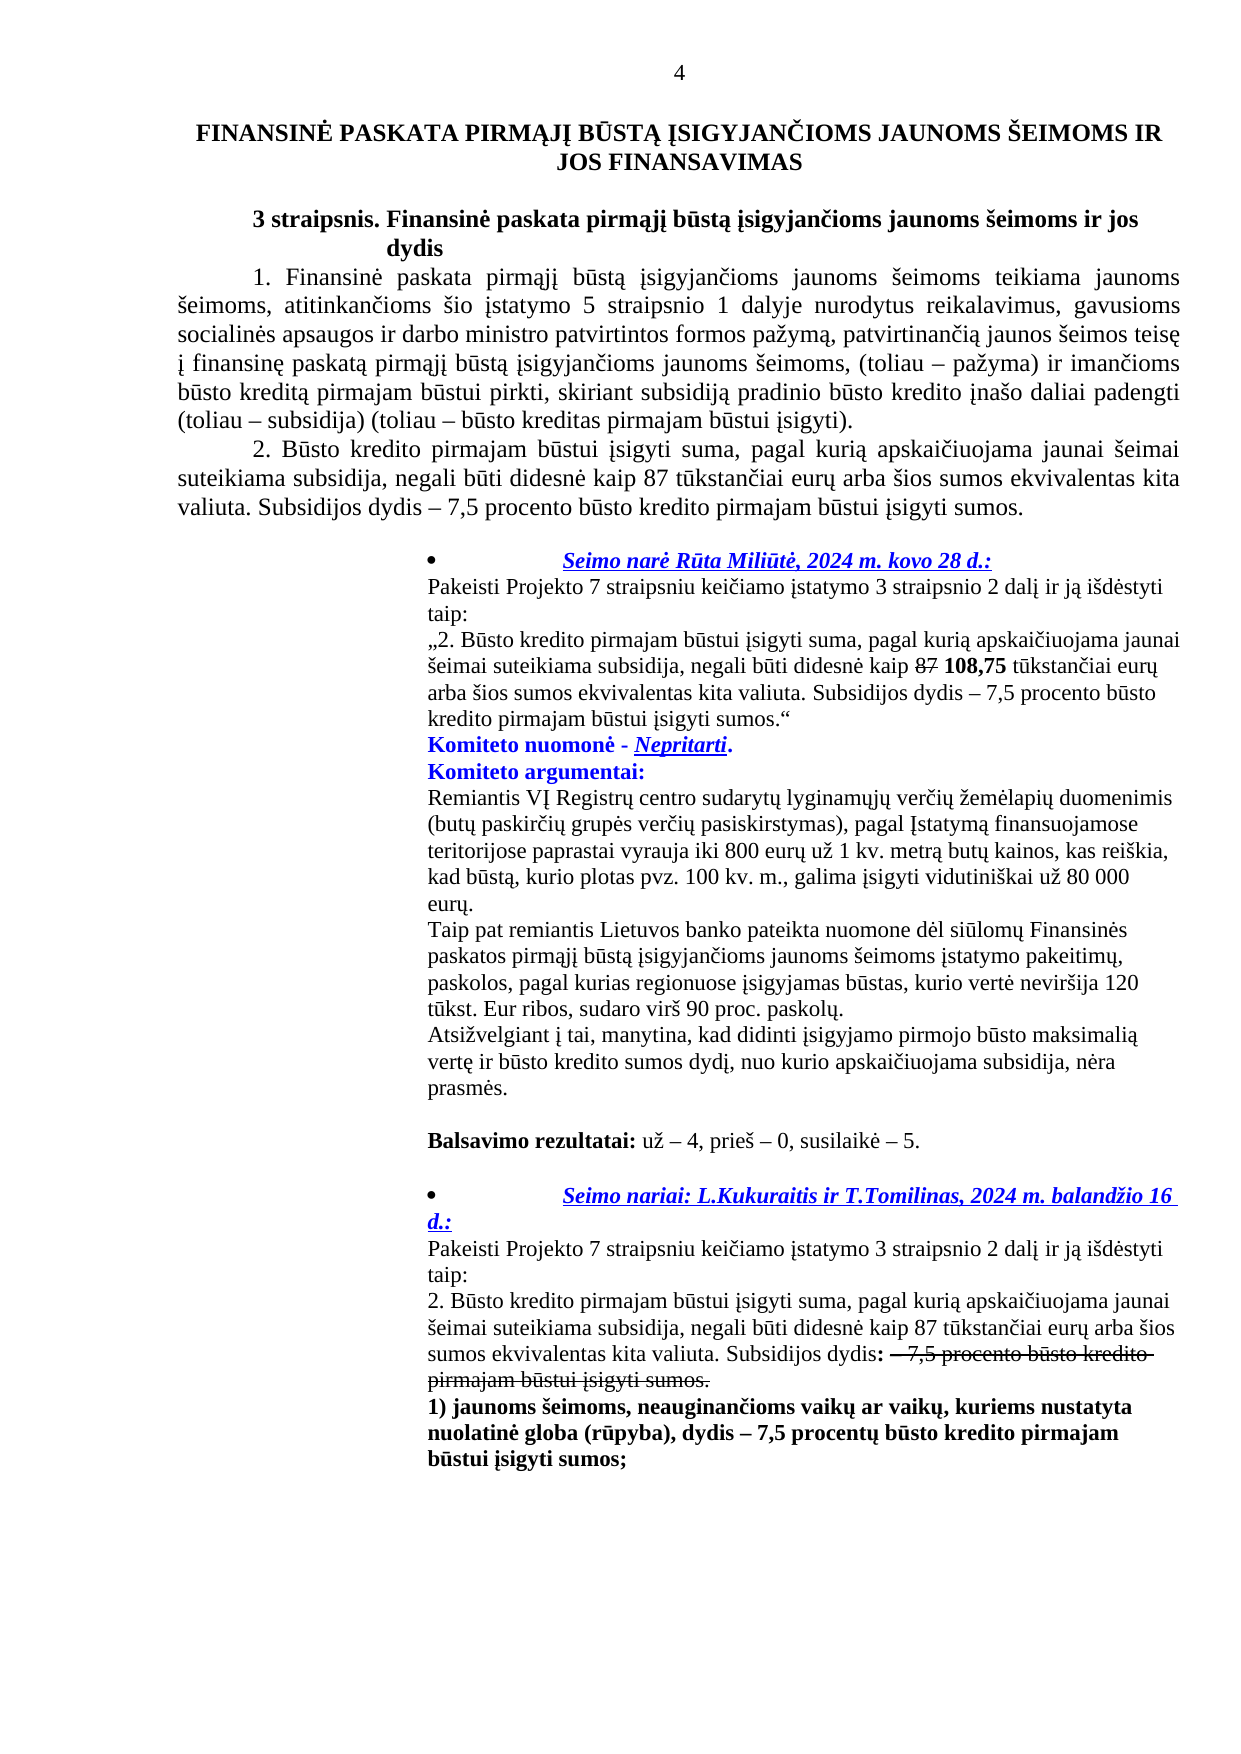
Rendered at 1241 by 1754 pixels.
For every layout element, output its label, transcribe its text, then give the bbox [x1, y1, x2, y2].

text Balsavimo rezultatai: už – 4, prieš – 0, susilaikė – 5. [427, 1127, 1181, 1153]
text 2. Būsto kredito pirmajam būstui įsigyti suma, pagal kurią apskaičiuojama jaunai šeimai suteikiama subsidija, negali būti didesnė kaip 87 tūkstančiai eurų arba šios sumos ekvivalentas kita valiuta. Subsidijos dydis – 7,5 procento būsto kredito pirmajam būstui įsigyti sumos. [177, 434, 1181, 521]
text 1) jaunoms šeimoms, neauginančioms vaikų ar vaikų, kuriems nustatyta nuolatinė globa (rūpyba), dydis – 7,5 procentų būsto kredito pirmajam būstui įsigyti sumos; [427, 1393, 1181, 1472]
text 3 straipsnis. Finansinė paskata pirmąjį būstą įsigyjančioms jaunoms šeimoms ir jos dydis [252, 204, 1181, 262]
text 2. Būsto kredito pirmajam būstui įsigyti suma, pagal kurią apskaičiuojama jaunai šeimai suteikiama subsidija, negali būti didesnė kaip 87 tūkstančiai eurų arba šios sumos ekvivalentas kita valiuta. Subsidijos dydis: – 7,5 procento būsto kredito pirmajam būstui įsigyti sumos. [427, 1287, 1181, 1393]
text  Seimo narė Rūta Miliūtė, 2024 m. kovo 28 d.: [427, 547, 1181, 573]
text Taip pat remiantis Lietuvos banko pateikta nuomone dėl siūlomų Finansinės paskatos pirmąjį būstą įsigyjančioms jaunoms šeimoms įstatymo pakeitimų, paskolos, pagal kurias regionuose įsigyjamas būstas, kurio vertė neviršija 120 tūkst. Eur ribos, sudaro virš 90 proc. paskolų. [427, 916, 1181, 1021]
text Pakeisti Projekto 7 straipsniu keičiamo įstatymo 3 straipsnio 2 dalį ir ją išdėstyti taip: [427, 573, 1181, 626]
text Atsižvelgiant į tai, manytina, kad didinti įsigyjamo pirmojo būsto maksimalią vertę ir būsto kredito sumos dydį, nuo kurio apskaičiuojama subsidija, nėra prasmės. [427, 1021, 1181, 1100]
text 1. Finansinė paskata pirmąjį būstą įsigyjančioms jaunoms šeimoms teikiama jaunoms šeimoms, atitinkančioms šio įstatymo 5 straipsnio 1 dalyje nurodytus reikalavimus, gavusioms socialinės apsaugos ir darbo ministro patvirtintos formos pažymą, patvirtinančią jaunos šeimos teisę į finansinę paskatą pirmąjį būstą įsigyjančioms jaunoms šeimoms, (toliau – pažyma) ir imančioms būsto kreditą pirmajam būstui pirkti, skiriant subsidiją pradinio būsto kredito įnašo daliai padengti (toliau – subsidija) (toliau – būsto kreditas pirmajam būstui įsigyti). [177, 262, 1181, 434]
text  Seimo nariai: L.Kukuraitis ir T.Tomilinas, 2024 m. balandžio 16 d.: [427, 1182, 1181, 1234]
text Pakeisti Projekto 7 straipsniu keičiamo įstatymo 3 straipsnio 2 dalį ir ją išdėstyti taip: [427, 1234, 1181, 1287]
text FINANSINĖ PASKATA PIRMĄJĮ BŪSTĄ ĮSIGYJANČIOMS JAUNOMS ŠEIMOMS IR JOS FINANSAVIMAS [177, 118, 1181, 176]
text Remiantis VĮ Registrų centro sudarytų lyginamųjų verčių žemėlapių duomenimis (butų paskirčių grupės verčių pasiskirstymas), pagal Įstatymą finansuojamose teritorijose paprastai vyrauja iki 800 eurų už 1 kv. metrą butų kainos, kas reiškia, kad būstą, kurio plotas pvz. 100 kv. m., galima įsigyti vidutiniškai už 80 000 eurų. [427, 784, 1181, 916]
text Komiteto argumentai: [427, 758, 1181, 784]
text Komiteto nuomonė - Nepritarti. [427, 731, 1181, 758]
text „2. Būsto kredito pirmajam būstui įsigyti suma, pagal kurią apskaičiuojama jaunai šeimai suteikiama subsidija, negali būti didesnė kaip 87 108,75 tūkstančiai eurų arba šios sumos ekvivalentas kita valiuta. Subsidijos dydis – 7,5 procento būsto kredito pirmajam būstui įsigyti sumos.“ [427, 626, 1181, 731]
